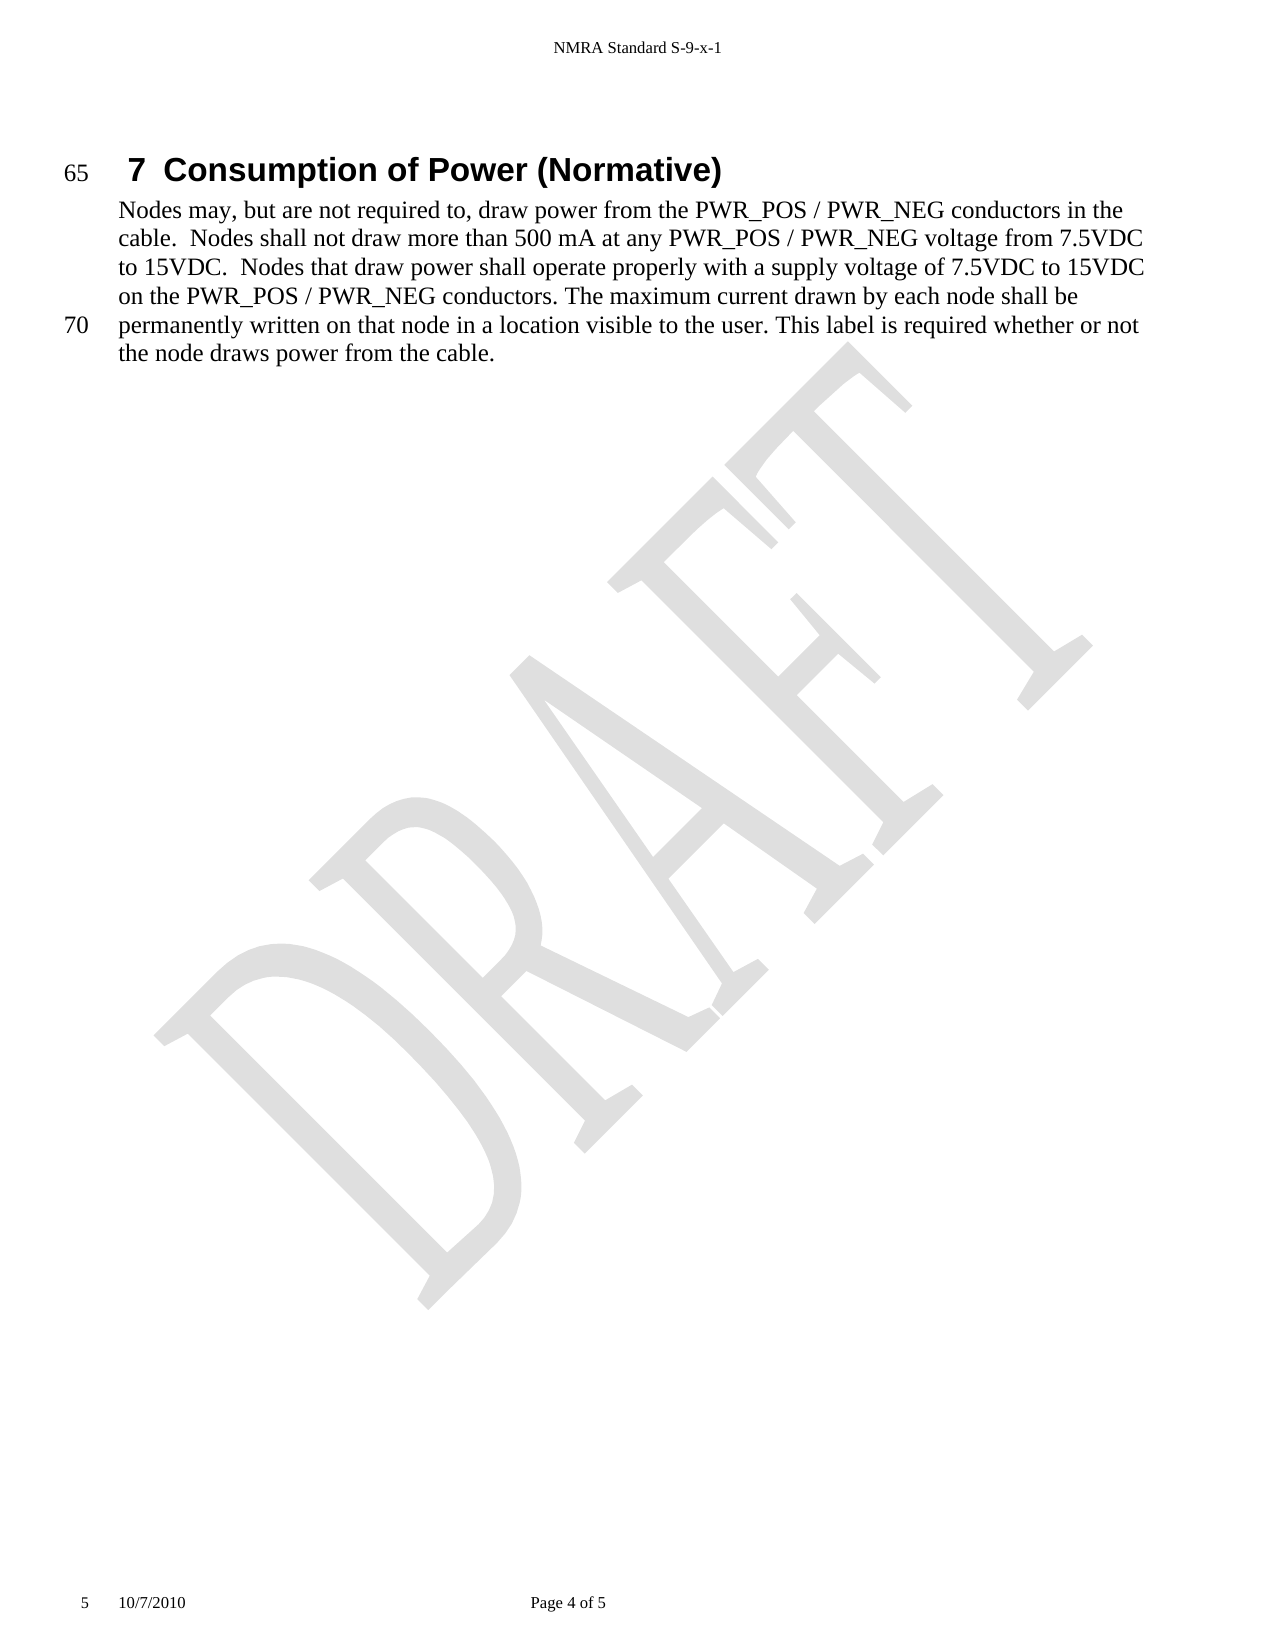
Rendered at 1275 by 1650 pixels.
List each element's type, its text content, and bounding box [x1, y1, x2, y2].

subtitle Consumption of Power (Normative) [118, 150, 1157, 188]
text Nodes may, but are not required to, draw power from the PWR_POS / PWR_NEG conductors in the cable. Nodes shall not draw more than 500 mA at any PWR_POS / PWR_NEG voltage from 7.5VDC to 15VDC. Nodes that draw power shall operate properly with a supply voltage of 7.5VDC to 15VDC on the PWR_POS / PWR_NEG conductors. The maximum current drawn by each node shall be permanently written on that node in a location visible to the user. This label is required whether or not the node draws power from the cable. [118, 195, 1157, 367]
